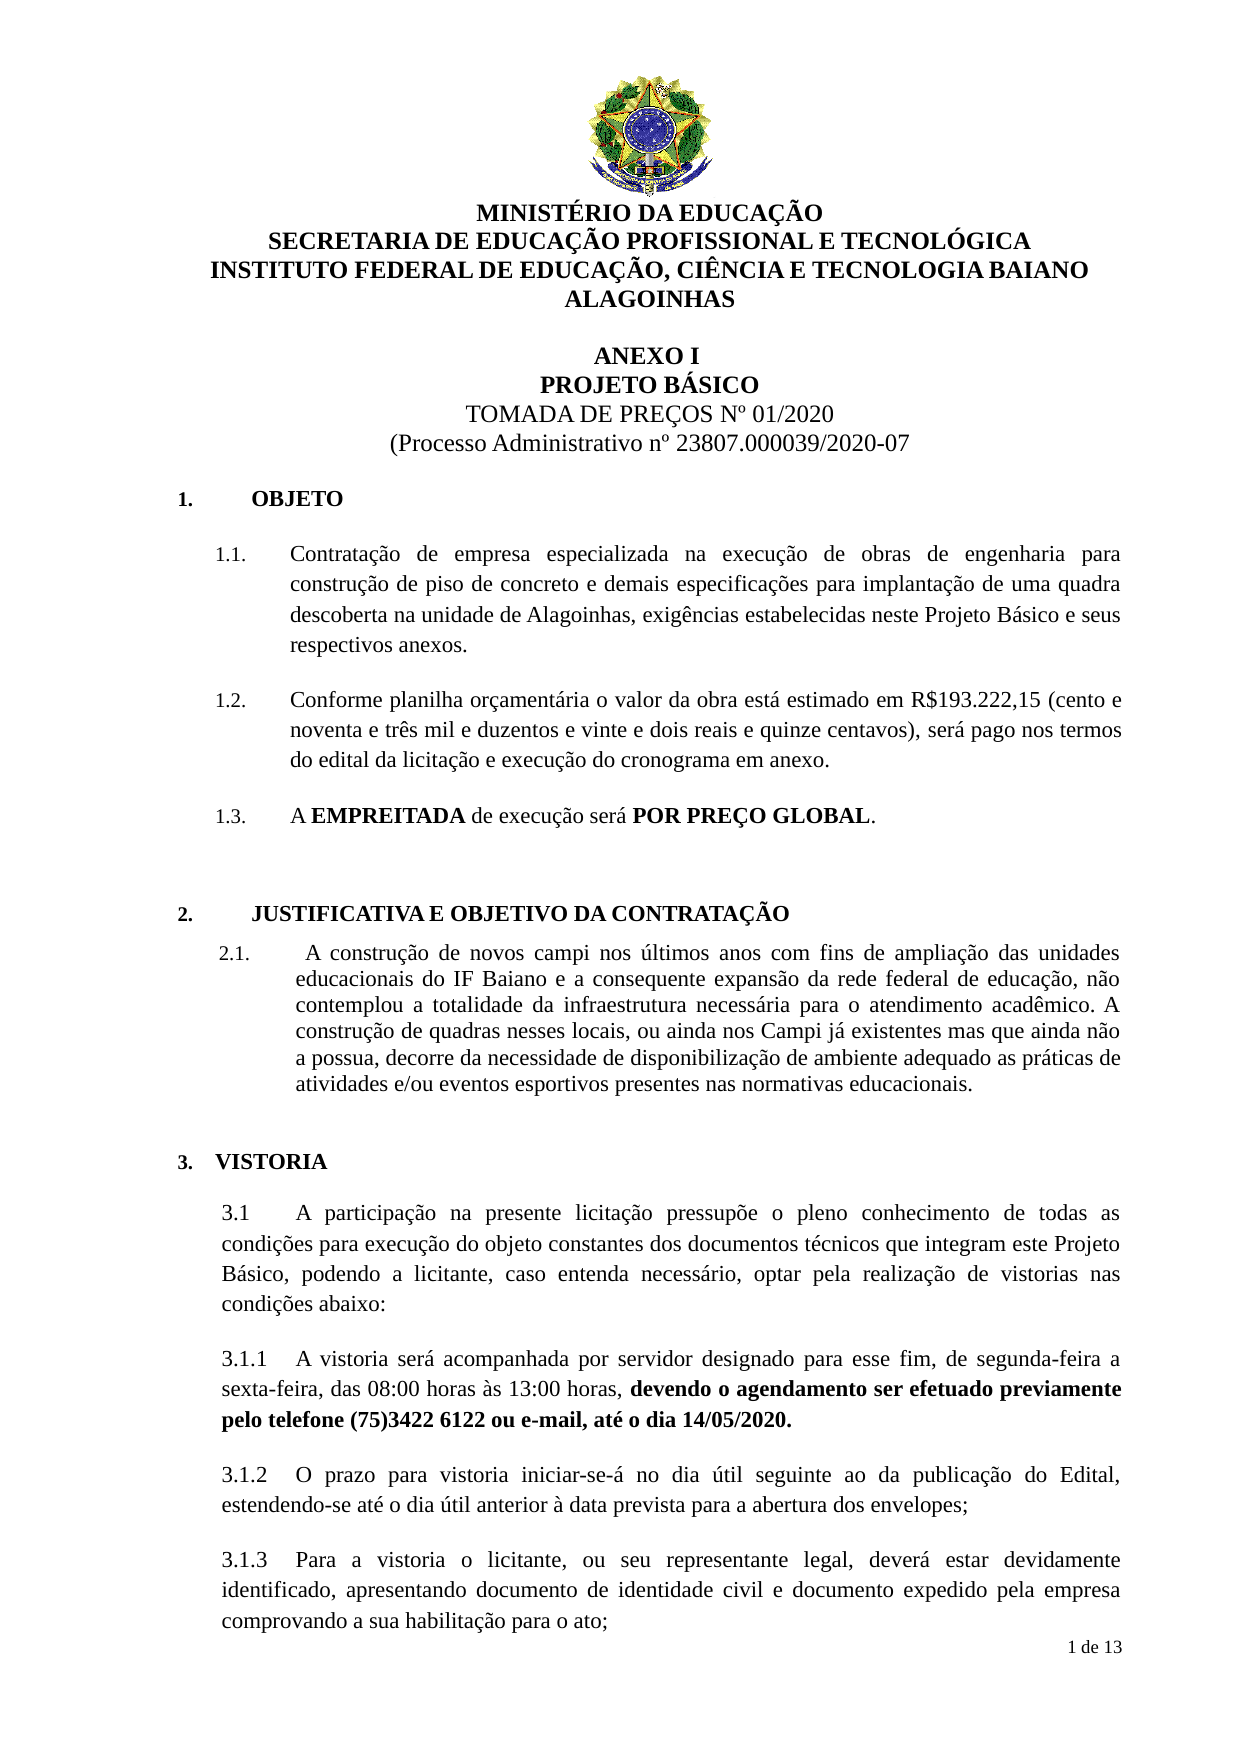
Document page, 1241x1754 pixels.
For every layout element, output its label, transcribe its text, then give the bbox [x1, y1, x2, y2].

text ANEXO I [177, 341, 1122, 370]
list Contratação de empresa especializada na execução de obras de engenharia para construção de piso de concreto e demais especificações para implantação de uma quadra descoberta na unidade de Alagoinhas, exigências estabelecidas neste Projeto Básico e seus respectivos anexos. [215, 540, 1122, 657]
list OBJETO [177, 485, 1124, 511]
text 3.1.3 Para a vistoria o licitante, ou seu representante legal, deverá estar devidamente identificado, apresentando documento de identidade civil e documento expedido pela empresa comprovando a sua habilitação para o ato; [221, 1546, 1122, 1633]
text TOMADA DE PREÇOS Nº 01/2020 [177, 399, 1122, 428]
text PROJETO BÁSICO [177, 370, 1122, 399]
list A construção de novos campi nos últimos anos com fins de ampliação das unidades educacionais do IF Baiano e a consequente expansão da rede federal de educação, não contemplou a totalidade da infraestrutura necessária para o atendimento acadêmico. A construção de quadras nesses locais, ou ainda nos Campi já existentes mas que ainda não a possua, decorre da necessidade de disponibilização de ambiente adequado as práticas de atividades e/ou eventos esportivos presentes nas normativas educacionais. [218, 938, 1122, 1097]
list A EMPREITADA de execução será POR PREÇO GLOBAL. [215, 802, 1122, 828]
list JUSTIFICATIVA E OBJETIVO DA CONTRATAÇÃO [177, 900, 1122, 926]
list Conforme planilha orçamentária o valor da obra está estimado em R$193.222,15 (cento e noventa e três mil e duzentos e vinte e dois reais e quinze centavos), será pago nos termos do edital da licitação e execução do cronograma em anexo. [215, 686, 1122, 773]
text 3.1.1 A vistoria será acompanhada por servidor designado para esse fim, de segunda-feira a sexta-feira, das 08:00 horas às 13:00 horas, devendo o agendamento ser efetuado previamente pelo telefone (75)3422 6122 ou e-mail, até o dia 14/05/2020. [221, 1345, 1122, 1432]
list VISTORIA [177, 1148, 1122, 1174]
text 3.1 A participação na presente licitação pressupõe o pleno conhecimento de todas as condições para execução do objeto constantes dos documentos técnicos que integram este Projeto Básico, podendo a licitante, caso entenda necessário, optar pela realização de vistorias nas condições abaixo: [221, 1199, 1122, 1316]
picture [583, 75, 716, 198]
text (Processo Administrativo nº 23807.000039/2020-07 [177, 428, 1122, 456]
text 3.1.2 O prazo para vistoria iniciar-se-á no dia útil seguinte ao da publicação do Edital, estendendo-se até o dia útil anterior à data prevista para a abertura dos envelopes; [221, 1461, 1122, 1517]
